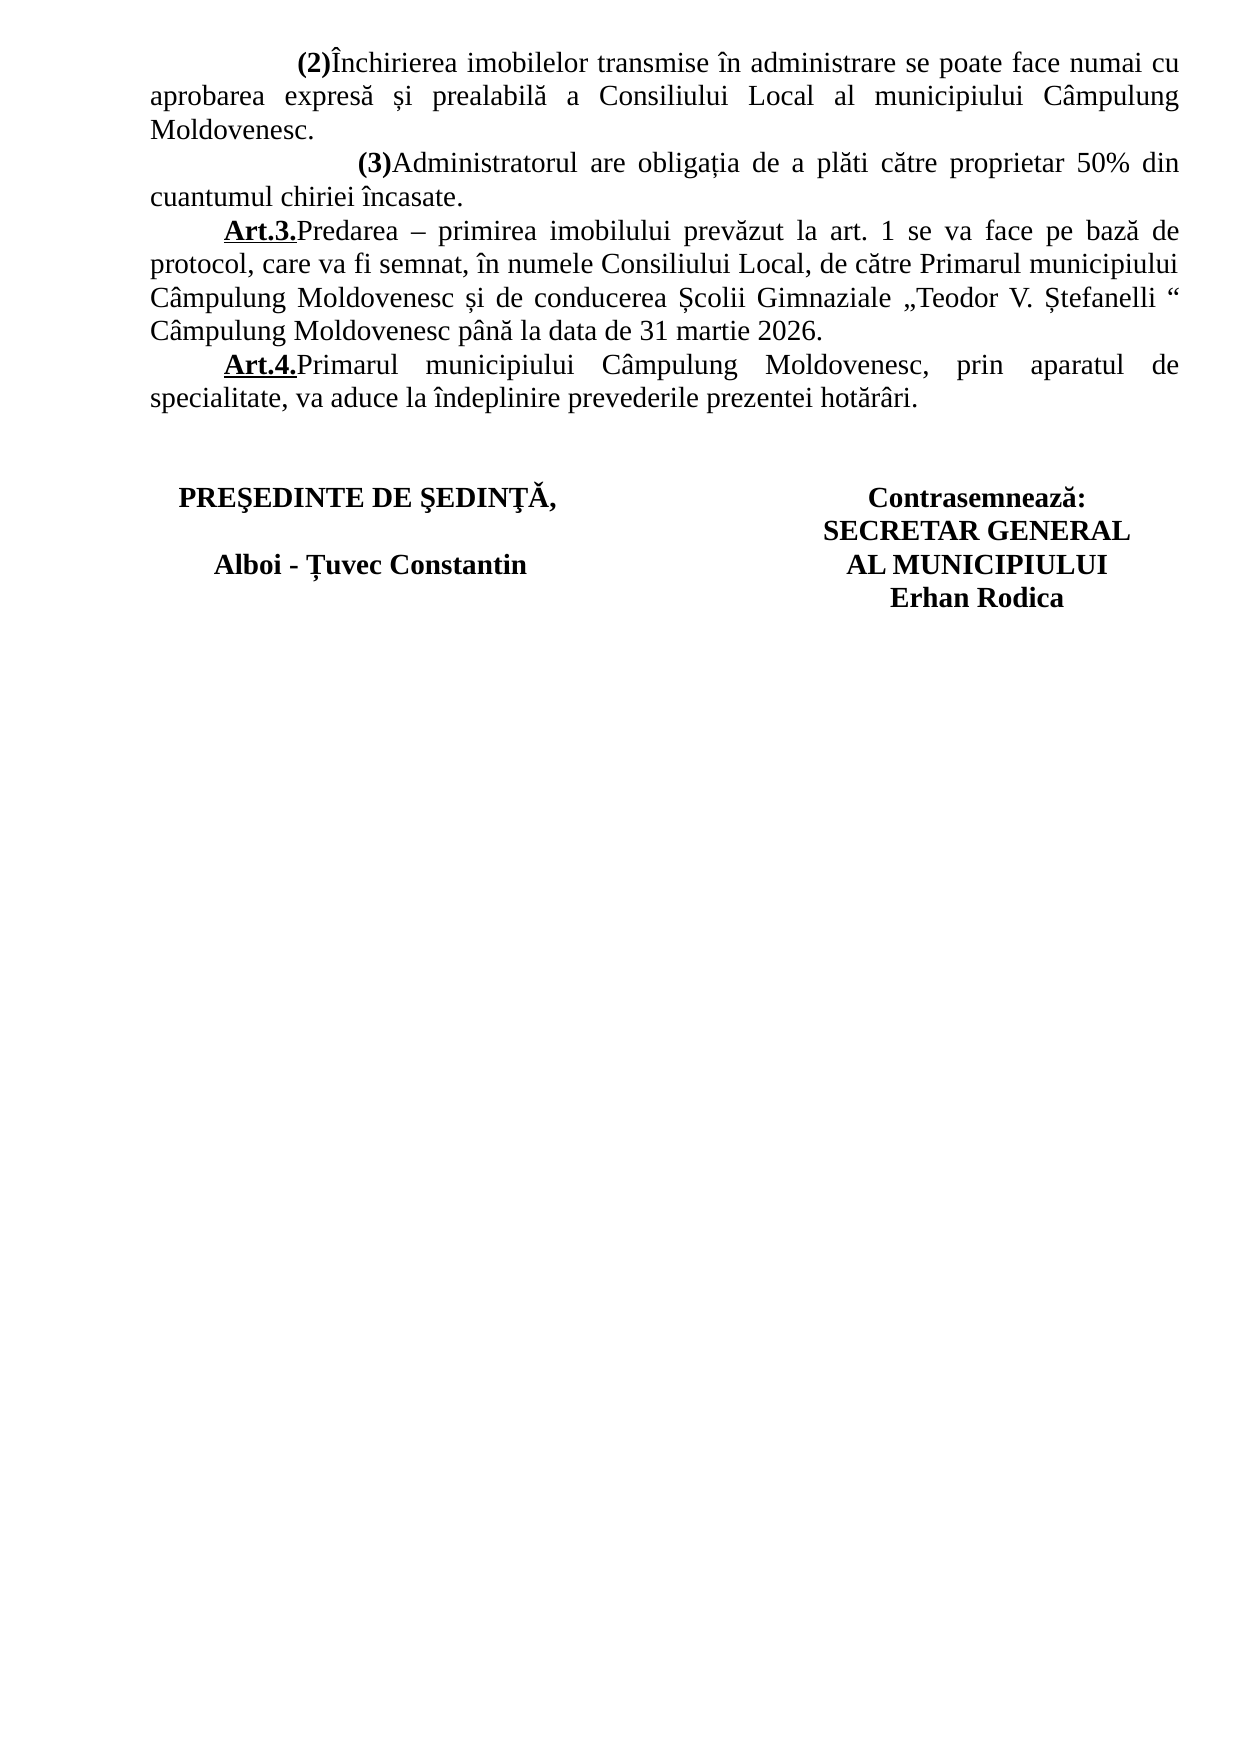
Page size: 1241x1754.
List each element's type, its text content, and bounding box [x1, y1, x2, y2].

table_header [575, 480, 732, 614]
text Art.4.Primarul municipiului Câmpulung Moldovenesc, prin aparatul de specialitate, va aduce la îndeplinire prevederile prezentei hotărâri. [150, 347, 1180, 414]
table_header PREŞEDINTE DE ŞEDINŢǍ, Alboi - Țuvec Constantin [160, 480, 575, 614]
text (3)Administratorul are obligația de a plăti către proprietar 50% din cuantumul chiriei încasate. [150, 146, 1180, 213]
table_header Contrasemnează: SECRETAR GENERAL AL MUNICIPIULUI Erhan Rodica [733, 480, 1222, 614]
text (2)Închirierea imobilelor transmise în administrare se poate face numai cu aprobarea expresă și prealabilă a Consiliului Local al municipiului Câmpulung Moldovenesc. [150, 45, 1180, 146]
text Art.3.Predarea – primirea imobilului prevăzut la art. 1 se va face pe bază de protocol, care va fi semnat, în numele Consiliului Local, de către Primarul municipiului Câmpulung Moldovenesc și de conducerea Școlii Gimnaziale „Teodor V. Ștefanelli “ Câmpulung Moldovenesc până la data de 31 martie 2026. [150, 213, 1180, 347]
